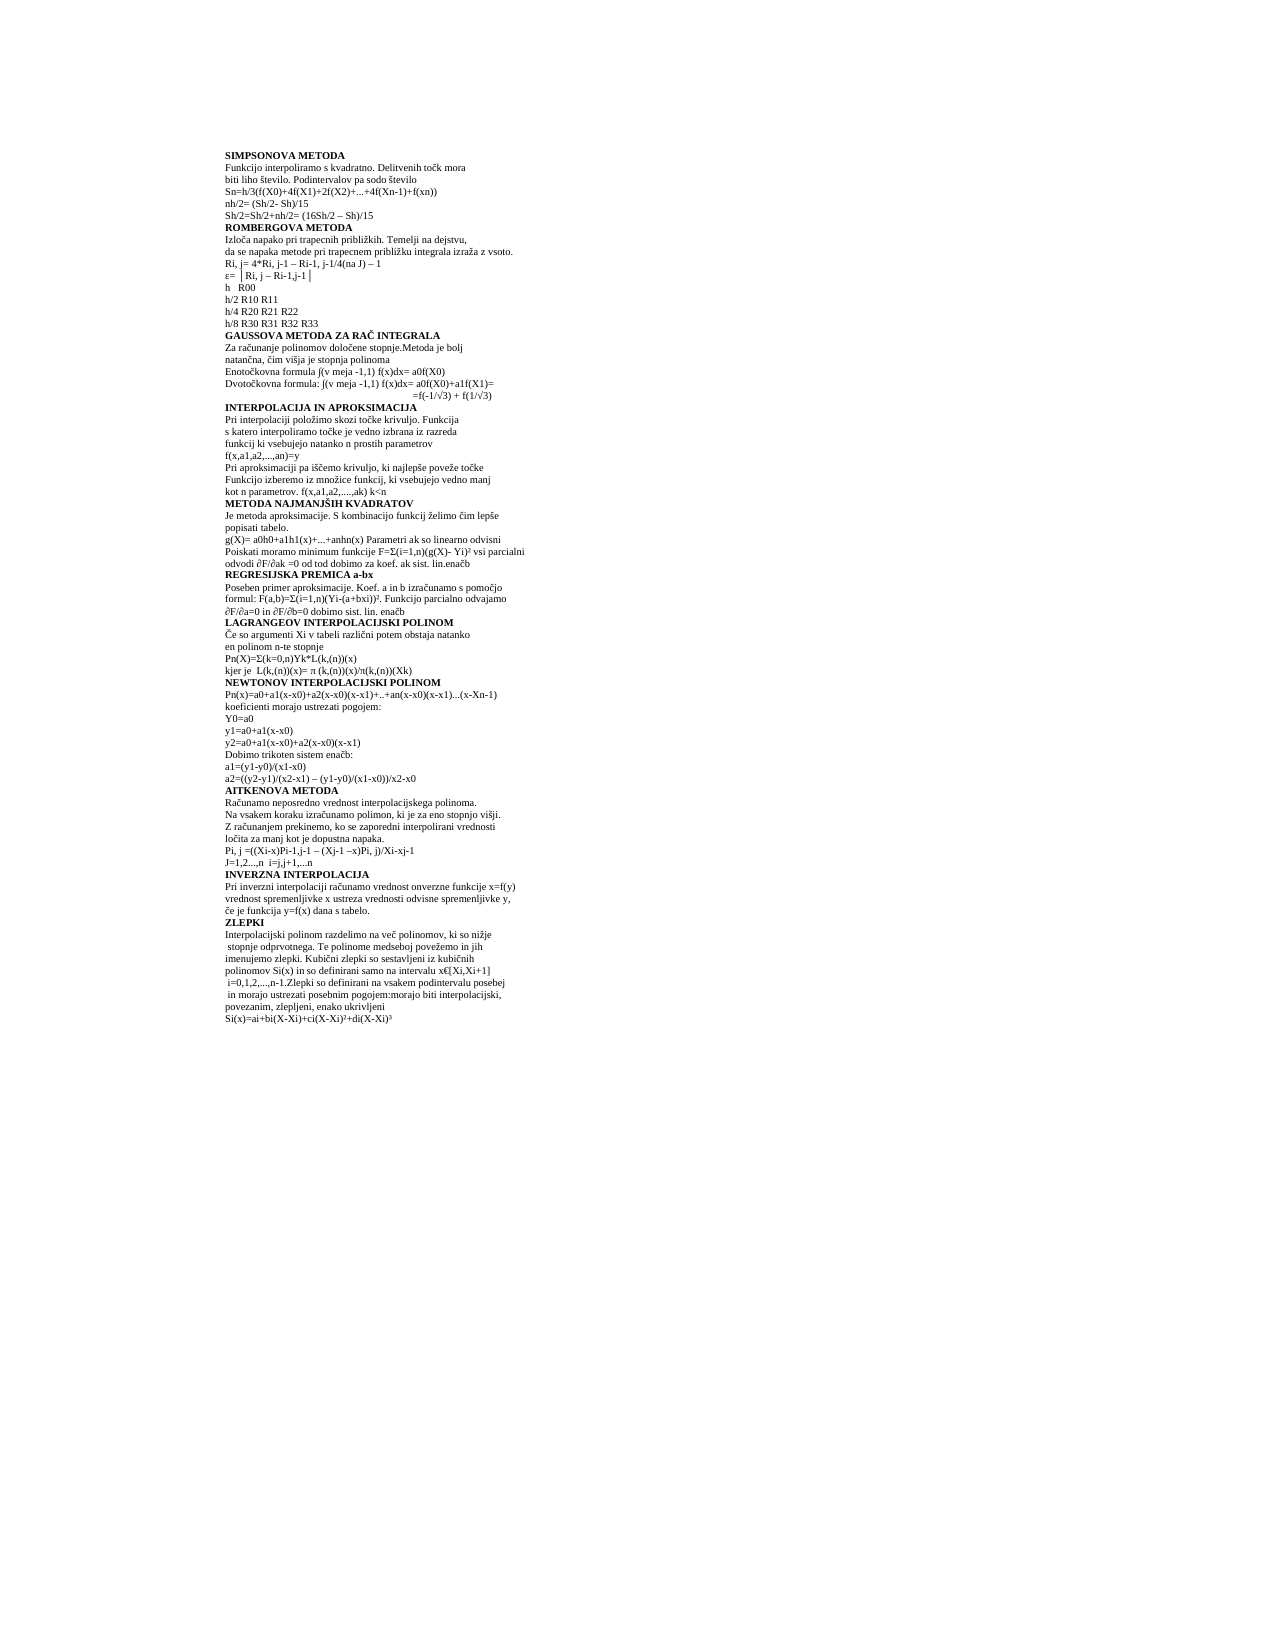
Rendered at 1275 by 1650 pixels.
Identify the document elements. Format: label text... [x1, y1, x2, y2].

text funkcij ki vsebujejo natanko n prostih parametrov [225, 437, 1087, 449]
text Pri interpolaciji položimo skozi točke krivuljo. Funkcija [225, 413, 1087, 426]
text Y0=a0 [225, 713, 1087, 725]
text nh/2= (Sh/2- Sh)/15 [225, 198, 1087, 210]
text Na vsakem koraku izračunamo polimon, ki je za eno stopnjo višji. [225, 809, 1087, 821]
text INTERPOLACIJA IN APROKSIMACIJA [225, 402, 1087, 413]
text Si(x)=ai+bi(X-Xi)+ci(X-Xi)²+di(X-Xi)³ [225, 1012, 1087, 1024]
text Za računanje polinomov določene stopnje.Metoda je bolj [225, 342, 1087, 354]
text h/4 R20 R21 R22 [225, 306, 1087, 318]
text Pn(X)=Σ(k=0,n)Yk*L(k,(n))(x) [225, 653, 1087, 665]
text Interpolacijski polinom razdelimo na več polinomov, ki so nižje [225, 929, 1087, 941]
text Z računanjem prekinemo, ko se zaporedni interpolirani vrednosti [225, 821, 1087, 833]
text ε= │Ri, j – Ri-1,j-1│ [310, 270, 1087, 282]
text AITKENOVA METODA [225, 785, 1087, 797]
text in morajo ustrezati posebnim pogojem:morajo biti interpolacijski, [225, 988, 1087, 1001]
text Pi, j =((Xi-x)Pi-1,j-1 – (Xj-1 –x)Pi, j)/Xi-xj-1 [225, 845, 1087, 857]
text ZLEPKI [225, 917, 1087, 929]
text kjer je L(k,(n))(x)= π (k,(n))(x)/π(k,(n))(Xk) [225, 665, 1087, 677]
text Ri, j= 4*Ri, j-1 – Ri-1, j-1/4(na J) – 1 [225, 258, 1087, 270]
text vrednost spremenljivke x ustreza vrednosti odvisne spremenljivke y, [225, 893, 1087, 905]
text ∂F/∂a=0 in ∂F/∂b=0 dobimo sist. lin. enačb [225, 605, 1087, 617]
text REGRESIJSKA PREMICA a-bx [225, 569, 1087, 581]
text i=0,1,2,...,n-1.Zlepki so definirani na vsakem podintervalu posebej [225, 977, 1087, 988]
text Funkcijo izberemo iz množice funkcij, ki vsebujejo vedno manj [225, 473, 1087, 485]
text f(x,a1,a2,...,an)=y [225, 449, 1087, 461]
text kot n parametrov. f(x,a1,a2,....,ak) k<n [225, 485, 1087, 497]
text J=1,2...,n i=j,j+1,...n [225, 857, 1087, 869]
text =f(-1/√3) + f(1/√3) [225, 389, 1087, 402]
text Poseben primer aproksimacije. Koef. a in b izračunamo s pomočjo [225, 581, 1087, 593]
text formul: F(a,b)=Σ(i=1,n)(Yi-(a+bxi))². Funkcijo parcialno odvajamo [225, 593, 1087, 605]
text Pri inverzni interpolaciji računamo vrednost onverzne funkcije x=f(y) [225, 881, 1087, 893]
text GAUSSOVA METODA ZA RAČ INTEGRALA [225, 330, 1087, 342]
text Pn(x)=a0+a1(x-x0)+a2(x-x0)(x-x1)+..+an(x-x0)(x-x1)...(x-Xn-1) [225, 689, 1087, 701]
text LAGRANGEOV INTERPOLACIJSKI POLINOM [225, 617, 1087, 629]
text povezanim, zlepljeni, enako ukrivljeni [225, 1001, 1087, 1012]
text polinomov Si(x) in so definirani samo na intervalu x€[Xi,Xi+1] [225, 964, 1087, 977]
text da se napaka metode pri trapecnem približku integrala izraža z vsoto. [225, 246, 1087, 258]
text NEWTONOV INTERPOLACIJSKI POLINOM [225, 677, 1087, 689]
text h/8 R30 R31 R32 R33 [225, 318, 1087, 330]
text Sn=h/3(f(X0)+4f(X1)+2f(X2)+...+4f(Xn-1)+f(xn)) [225, 186, 1087, 198]
text popisati tabelo. [225, 521, 1087, 533]
text y1=a0+a1(x-x0) [225, 725, 1087, 737]
text Računamo neposredno vrednost interpolacijskega polinoma. [225, 797, 1087, 809]
text h R00 [225, 282, 1087, 294]
text h/2 R10 R11 [225, 294, 1087, 306]
text stopnje odprvotnega. Te polinome medseboj povežemo in jih [225, 941, 1087, 953]
text Pri aproksimaciji pa iščemo krivuljo, ki najlepše poveže točke [225, 461, 1087, 473]
text METODA NAJMANJŠIH KVADRATOV [225, 497, 1087, 509]
text Dobimo trikoten sistem enačb: [225, 749, 1087, 761]
text Enotočkovna formula ∫(v meja -1,1) f(x)dx= a0f(X0) [225, 366, 1087, 378]
text Funkcijo interpoliramo s kvadratno. Delitvenih točk mora [225, 162, 1087, 174]
text Je metoda aproksimacije. S kombinacijo funkcij želimo čim lepše [225, 509, 1087, 521]
text koeficienti morajo ustrezati pogojem: [225, 701, 1087, 713]
text y2=a0+a1(x-x0)+a2(x-x0)(x-x1) [225, 737, 1087, 749]
text ROMBERGOVA METODA [225, 222, 1087, 234]
text ε= │Ri, j – Ri-1,j-1│ [241, 270, 309, 282]
text SIMPSONOVA METODA [225, 150, 1087, 162]
text natančna, čim višja je stopnja polinoma [225, 354, 1087, 366]
text Izloča napako pri trapecnih približkih. Temelji na dejstvu, [225, 234, 1087, 246]
text a2=((y2-y1)/(x2-x1) – (y1-y0)/(x1-x0))/x2-x0 [225, 773, 1087, 785]
text s katero interpoliramo točke je vedno izbrana iz razreda [225, 426, 1087, 437]
text ločita za manj kot je dopustna napaka. [225, 833, 1087, 845]
text a1=(y1-y0)/(x1-x0) [225, 761, 1087, 773]
text Sh/2=Sh/2+nh/2= (16Sh/2 – Sh)/15 [225, 210, 1087, 222]
text Dvotočkovna formula: ∫(v meja -1,1) f(x)dx= a0f(X0)+a1f(X1)= [225, 378, 1087, 389]
text Poiskati moramo minimum funkcije F=Σ(i=1,n)(g(X)- Yi)² vsi parcialni [225, 545, 1087, 557]
text če je funkcija y=f(x) dana s tabelo. [225, 905, 1087, 917]
text en polinom n-te stopnje [225, 641, 1087, 653]
text biti liho število. Podintervalov pa sodo število [225, 174, 1087, 186]
text INVERZNA INTERPOLACIJA [225, 869, 1087, 881]
text Če so argumenti Xi v tabeli različni potem obstaja natanko [225, 629, 1087, 641]
text odvodi ∂F/∂ak =0 od tod dobimo za koef. ak sist. lin.enačb [225, 557, 1087, 569]
text imenujemo zlepki. Kubični zlepki so sestavljeni iz kubičnih [225, 953, 1087, 964]
text g(X)= a0h0+a1h1(x)+...+anhn(x) Parametri ak so linearno odvisni [225, 533, 1087, 545]
